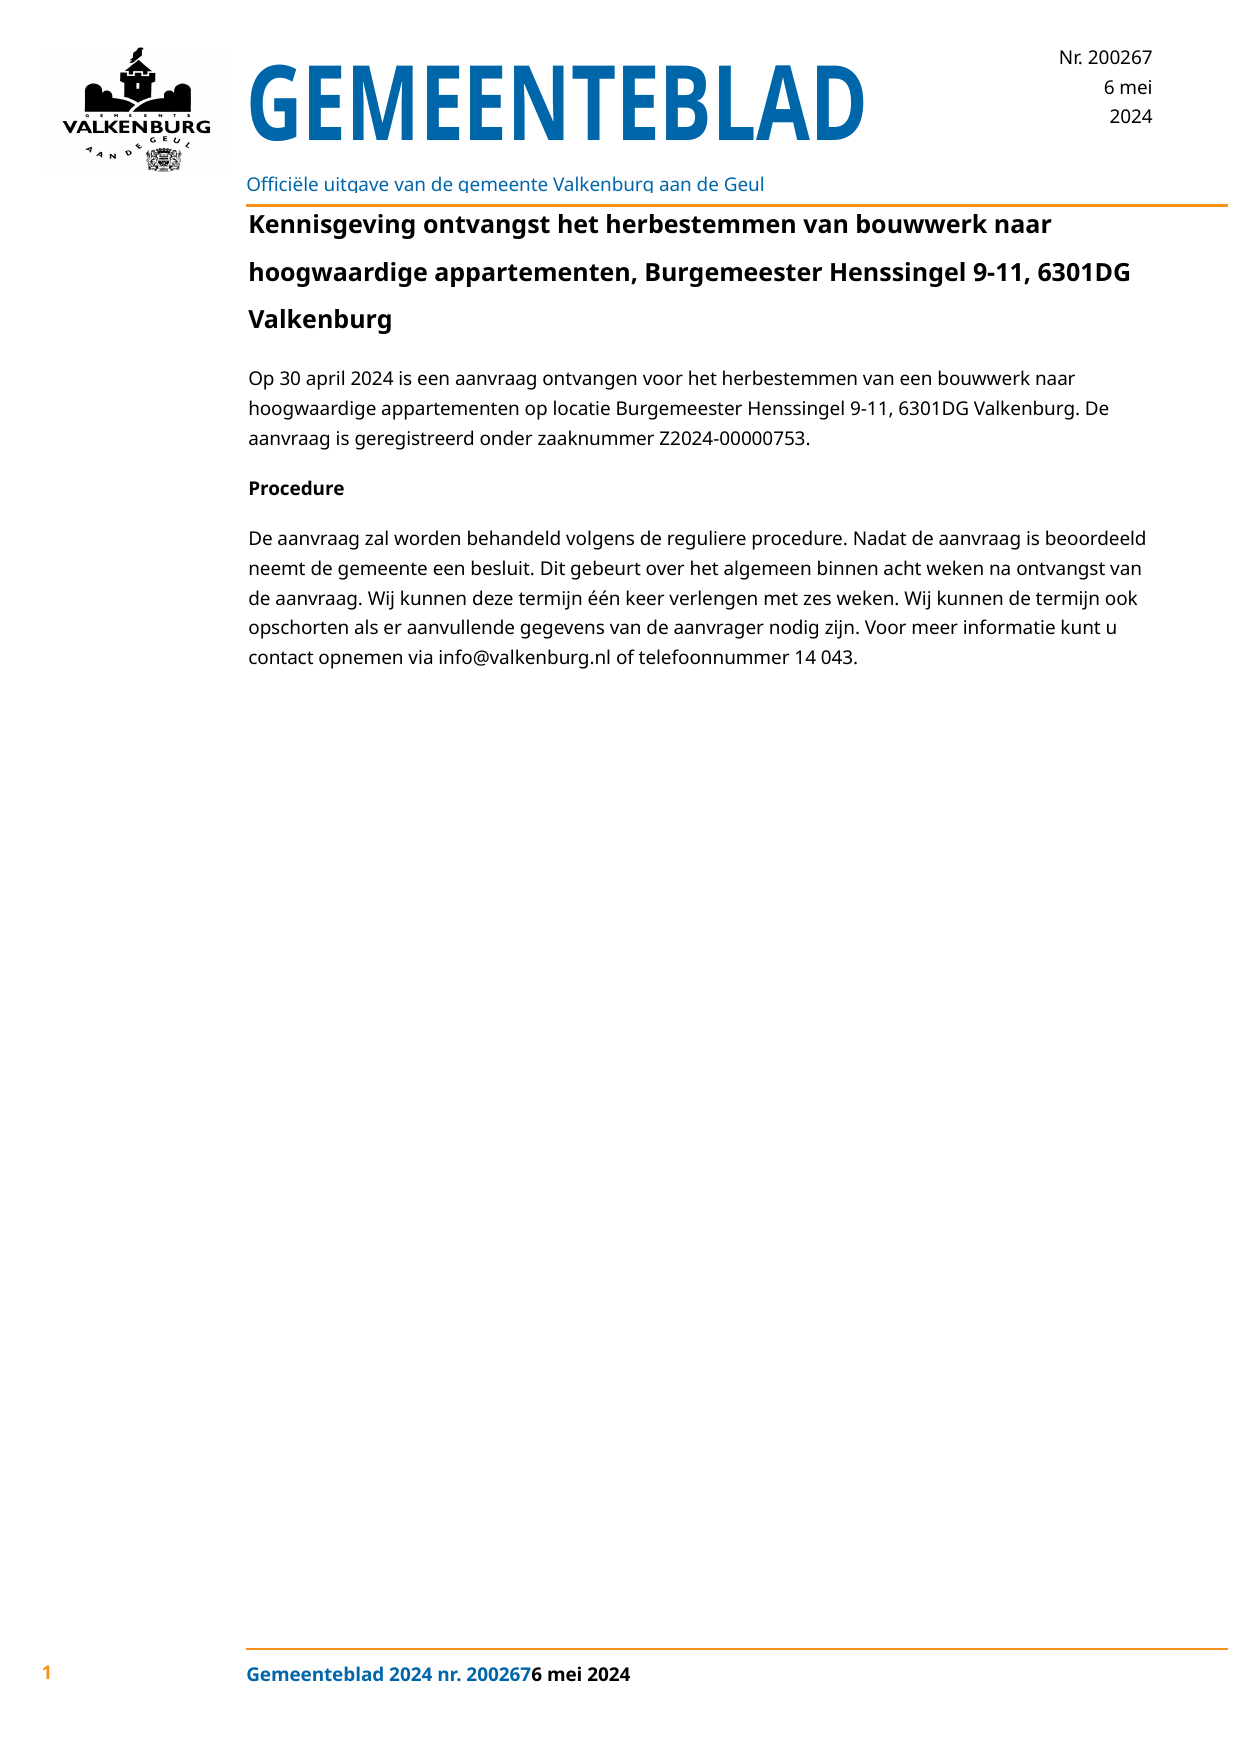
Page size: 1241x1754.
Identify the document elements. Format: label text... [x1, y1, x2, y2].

text Procedure [248, 475, 1152, 501]
text De aanvraag zal worden behandeld volgens de reguliere procedure. Nadat de aanvraag is beoordeeld neemt de gemeente een besluit. Dit gebeurt over het algemeen binnen acht weken na ontvangst van de aanvraag. Wij kunnen deze termijn één keer verlengen met zes weken. Wij kunnen de termijn ook opschorten als er aanvullende gegevens van de aanvrager nodig zijn. Voor meer informatie kunt u contact opnemen via info@valkenburg.nl of telefoonnummer 14 043. [248, 526, 1152, 669]
text Op 30 april 2024 is een aanvraag ontvangen voor het herbestemmen van een bouwwerk naar hoogwaardige appartementen op locatie Burgemeester Henssingel 9-11, 6301DG Valkenburg. De aanvraag is geregistreerd onder zaaknummer Z2024-00000753. [248, 366, 1152, 450]
picture [41, 47, 231, 172]
text Kennisgeving ontvangst het herbestemmen van bouwwerk naar hoogwaardige appartementen, Burgemeester Henssingel 9-11, 6301DG Valkenburg [248, 207, 1152, 336]
